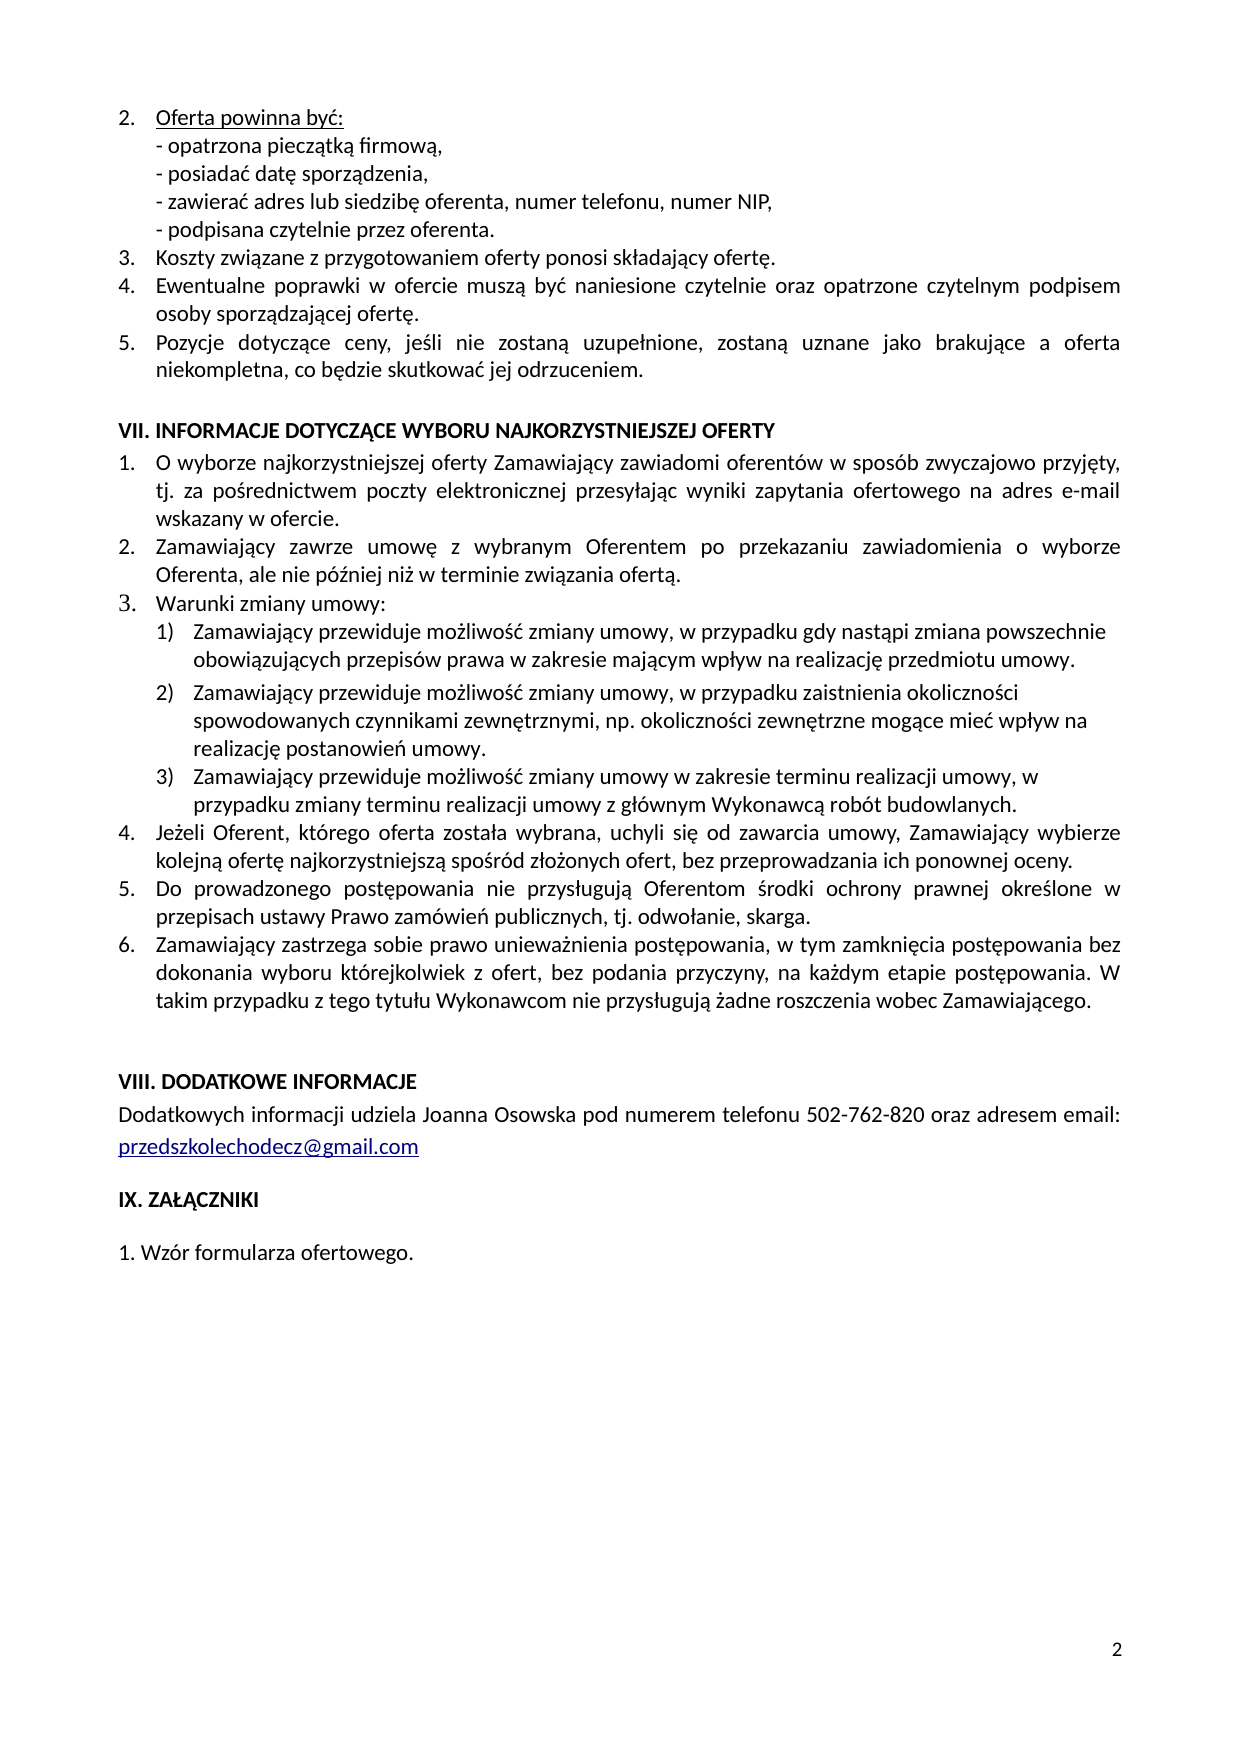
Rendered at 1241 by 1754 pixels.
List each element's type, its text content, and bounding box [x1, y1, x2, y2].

text 1. Wzór formularza ofertowego. [118, 1238, 1122, 1266]
list Zamawiający zawrze umowę z wybranym Oferentem po przekazaniu zawiadomienia o wyborze Oferenta, ale nie później niż w terminie związania ofertą. [118, 532, 1122, 588]
text - podpisana czytelnie przez oferenta. [156, 216, 1122, 243]
list Zamawiający przewiduje możliwość zmiany umowy, w przypadku zaistnienia okoliczności spowodowanych czynnikami zewnętrznymi, np. okoliczności zewnętrzne mogące mieć wpływ na realizację postanowień umowy. [156, 678, 1122, 762]
text VII. INFORMACJE DOTYCZĄCE WYBORU NAJKORZYSTNIEJSZEJ OFERTY [118, 416, 1122, 444]
list Zamawiający przewiduje możliwość zmiany umowy w zakresie terminu realizacji umowy, w przypadku zmiany terminu realizacji umowy z głównym Wykonawcą robót budowlanych. [156, 762, 1122, 818]
list Zamawiający zastrzega sobie prawo unieważnienia postępowania, w tym zamknięcia postępowania bez dokonania wyboru którejkolwiek z ofert, bez podania przyczyny, na każdym etapie postępowania. W takim przypadku z tego tytułu Wykonawcom nie przysługują żadne roszczenia wobec Zamawiającego. [118, 930, 1122, 1014]
list Zamawiający przewiduje możliwość zmiany umowy, w przypadku gdy nastąpi zmiana powszechnie obowiązujących przepisów prawa w zakresie mającym wpływ na realizację przedmiotu umowy. [156, 617, 1122, 673]
text Dodatkowych informacji udziela Joanna Osowska pod numerem telefonu 502-762-820 oraz adresem email: przedszkolechodecz@gmail.com [118, 1100, 1122, 1160]
list Jeżeli Oferent, którego oferta została wybrana, uchyli się od zawarcia umowy, Zamawiający wybierze kolejną ofertę najkorzystniejszą spośród złożonych ofert, bez przeprowadzania ich ponownej oceny. [118, 818, 1122, 874]
list Koszty związane z przygotowaniem oferty ponosi składający ofertę. [118, 243, 1122, 272]
list Ewentualne poprawki w ofercie muszą być naniesione czytelnie oraz opatrzone czytelnym podpisem osoby sporządzającej ofertę. [118, 272, 1122, 328]
list O wyborze najkorzystniejszej oferty Zamawiający zawiadomi oferentów w sposób zwyczajowo przyjęty, tj. za pośrednictwem poczty elektronicznej przesyłając wyniki zapytania ofertowego na adres e-mail wskazany w ofercie. [118, 448, 1122, 532]
list Oferta powinna być: [118, 103, 1122, 131]
list Pozycje dotyczące ceny, jeśli nie zostaną uzupełnione, zostaną uznane jako brakujące a oferta niekompletna, co będzie skutkować jej odrzuceniem. [118, 328, 1122, 384]
text - posiadać datę sporządzenia, [156, 159, 1122, 187]
text VIII. DODATKOWE INFORMACJE [118, 1067, 1122, 1096]
text - opatrzona pieczątką firmową, [156, 131, 1122, 159]
text IX. ZAŁĄCZNIKI [118, 1185, 1122, 1213]
list Warunki zmiany umowy: [118, 588, 1122, 617]
list Do prowadzonego postępowania nie przysługują Oferentom środki ochrony prawnej określone w przepisach ustawy Prawo zamówień publicznych, tj. odwołanie, skarga. [118, 874, 1122, 930]
text - zawierać adres lub siedzibę oferenta, numer telefonu, numer NIP, [156, 187, 1122, 216]
